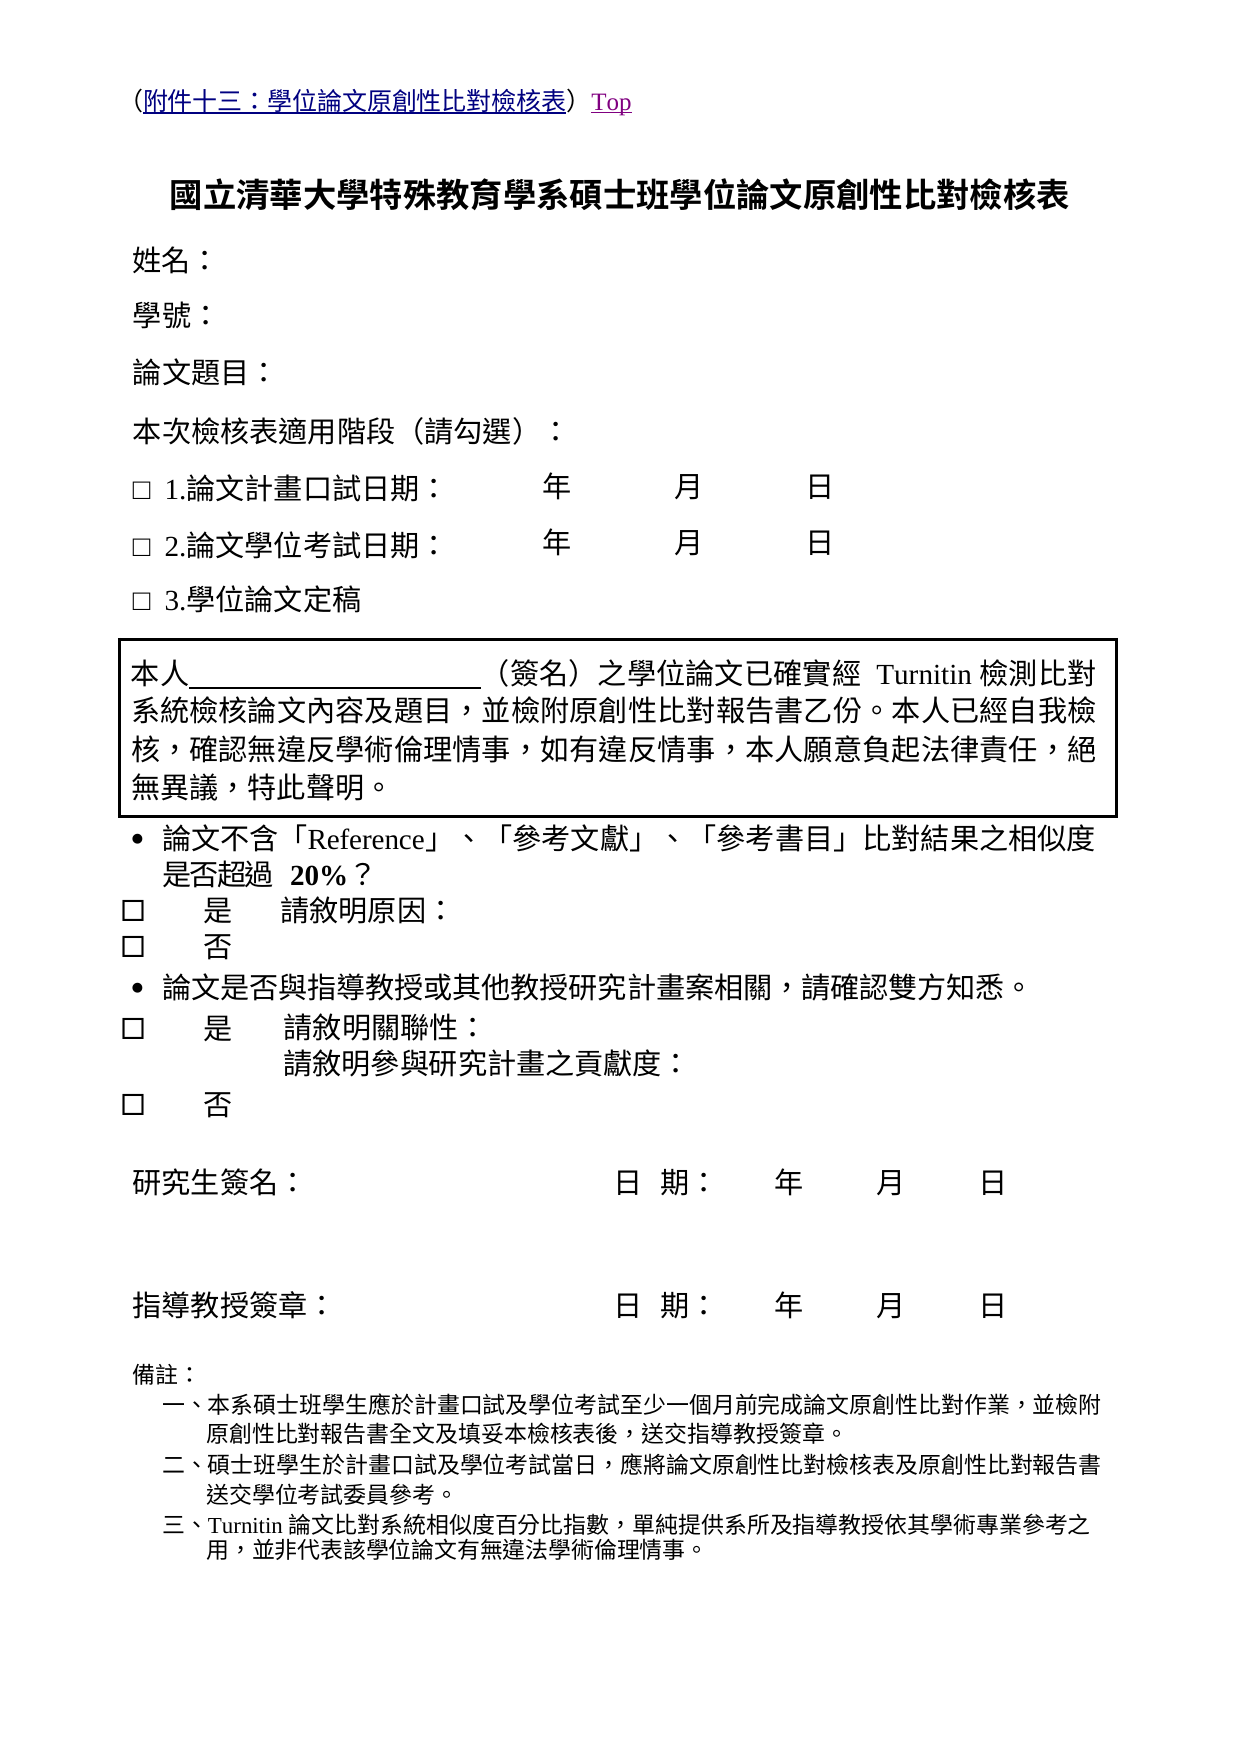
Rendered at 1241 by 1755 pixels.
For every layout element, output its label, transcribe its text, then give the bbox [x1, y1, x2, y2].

table_cell 日 期： 日 期： [591, 1143, 743, 1343]
table_cell [254, 930, 1116, 967]
table_cell [802, 1143, 853, 1343]
table_cell [853, 514, 940, 570]
table_cell [254, 287, 1116, 344]
table_cell 請敘明原因： [254, 893, 1116, 930]
table_cell 論文題目： [119, 344, 1116, 401]
table_cell 否 [119, 930, 254, 967]
table_cell 本次檢核表適用階段（請勾選）： [119, 401, 1116, 456]
table_cell □ 3.學位論文定稿 [119, 570, 1116, 638]
table_cell 請敘明關聯性： 請敘明參與研究計畫之貢獻度： [254, 1008, 1116, 1083]
subtitle 國立清華大學特殊教育學系碩士班學位論文原創性比對檢核表 [169, 169, 1143, 217]
table_cell 年 [497, 456, 591, 513]
table_cell 否 [119, 1083, 254, 1143]
table_cell [743, 514, 802, 570]
table_cell [940, 514, 1116, 570]
table_cell [254, 1083, 1116, 1143]
table_cell 年 [497, 514, 591, 570]
table_cell [940, 456, 1116, 513]
table_cell 年 年 [743, 1143, 802, 1343]
table_cell 研究生簽名： 指導教授簽章： [119, 1143, 497, 1343]
table_cell 論文不含「Reference」、「參考文獻」、「參考書目」比對結果之相似度 是否超過 20%？ [119, 818, 1116, 893]
table_cell 學號： [119, 287, 254, 344]
table_header 姓名： [119, 244, 254, 287]
table_cell □ 2.論文學位考試日期： [119, 514, 497, 570]
table_cell □ 1.論文計畫口試日期： [119, 456, 497, 513]
table_cell 是 [119, 1008, 254, 1083]
table_cell [853, 456, 940, 513]
table_cell 日 日 [940, 1143, 1116, 1343]
table_cell 是 [119, 893, 254, 930]
table_cell 本人 （簽名）之學位論文已確實經 Turnitin 檢測比對系統檢核論文內容及題目，並檢附原創性比對報告書乙份。本人已經自我檢核，確認無違反學術倫理情事，如有違反情事，本人願意負起法律責任，絕無異議，特此聲明。 [121, 641, 1115, 815]
table_cell 論文是否與指導教授或其他教授研究計畫案相關，請確認雙方知悉。 [119, 967, 1116, 1008]
text （附件十三：學位論文原創性比對檢核表）Top [118, 81, 1143, 118]
table_cell 日 [802, 456, 853, 513]
table_header [254, 244, 1116, 287]
table_cell [743, 456, 802, 513]
table_cell 日 [802, 514, 853, 570]
table_cell 備註： 一、本系碩士班學生應於計畫口試及學位考試至少一個月前完成論文原創性比對作業，並檢附原創性比對報告書全文及填妥本檢核表後，送交指導教授簽章。 二、碩士班學生於計畫口試及學位考試當日，應將論文原創性比對檢核表及原創性比對報告書送交學位考試委員參考。 三、Turnitin 論文比對系統相似度百分比指數，單純提供系所及指導教授依其學術專業參考之 用，並非代表該學位論文有無違法學術倫理情事。 [119, 1343, 1116, 1564]
table_cell 月 [591, 456, 743, 513]
table_cell [497, 1143, 591, 1343]
table_cell 月 [591, 514, 743, 570]
table_cell 月 月 [853, 1143, 940, 1343]
